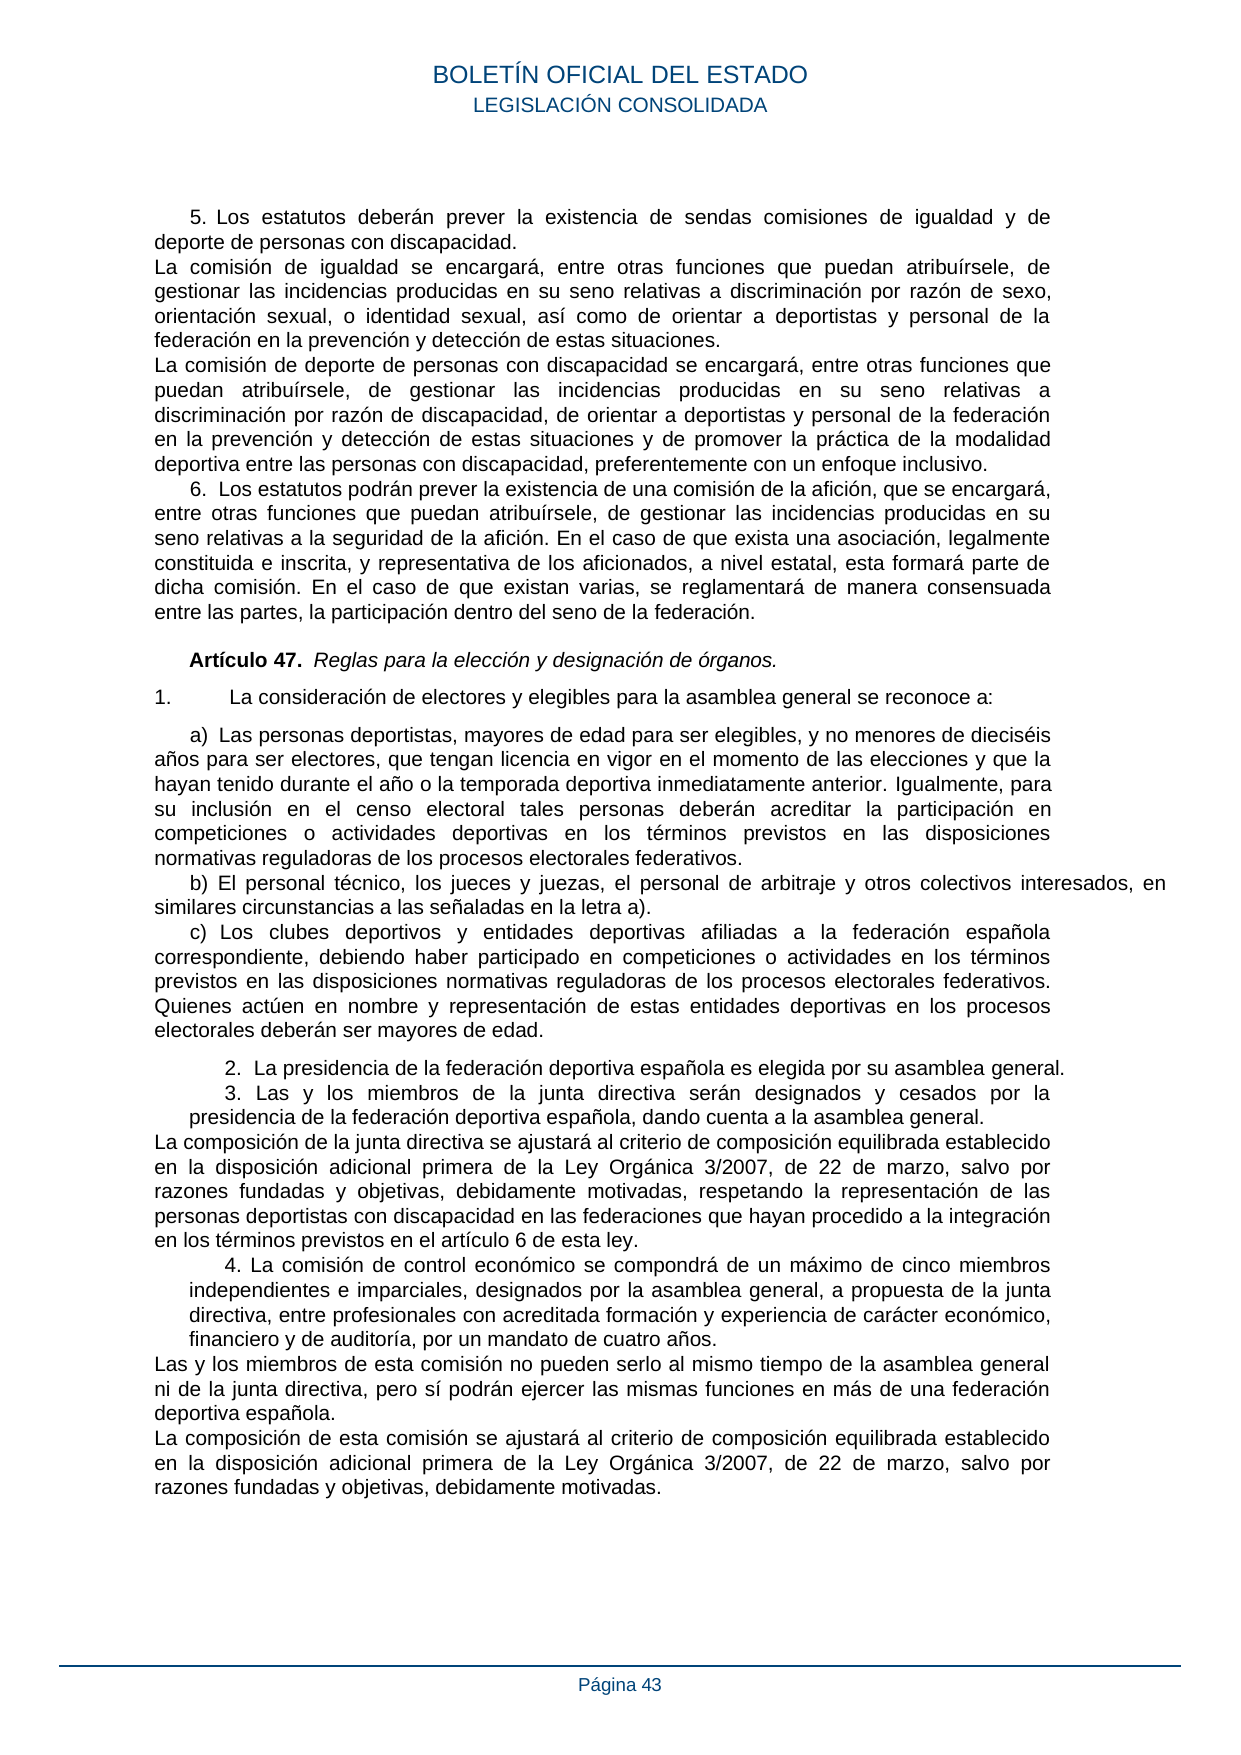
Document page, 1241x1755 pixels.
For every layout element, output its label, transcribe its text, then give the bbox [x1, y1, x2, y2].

list La comisión de control económico se compondrá de un máximo de cinco miembros independientes e imparciales, designados por la asamblea general, a propuesta de la junta directiva, entre profesionales con acreditada formación y experiencia de carácter económico, financiero y de auditoría, por un mandato de cuatro años. [189, 1253, 1052, 1351]
text La composición de esta comisión se ajustará al criterio de composición equilibrada establecido en la disposición adicional primera de la Ley Orgánica 3/2007, de 22 de marzo, salvo por razones fundadas y objetivas, debidamente motivadas. [154, 1426, 1052, 1499]
list La presidencia de la federación deportiva española es elegida por su asamblea general. [189, 1056, 1168, 1080]
list Los estatutos deberán prever la existencia de sendas comisiones de igualdad y de deporte de personas con discapacidad. [154, 205, 1051, 254]
list Los estatutos podrán prever la existencia de una comisión de la afición, que se encargará, entre otras funciones que puedan atribuírsele, de gestionar las incidencias producidas en su seno relativas a la seguridad de la afición. En el caso de que exista una asociación, legalmente constituida e inscrita, y representativa de los aficionados, a nivel estatal, esta formará parte de dicha comisión. En el caso de que existan varias, se reglamentará de manera consensuada entre las partes, la participación dentro del seno de la federación. [154, 477, 1052, 623]
text La comisión de deporte de personas con discapacidad se encargará, entre otras funciones que puedan atribuírsele, de gestionar las incidencias producidas en su seno relativas a discriminación por razón de discapacidad, de orientar a deportistas y personal de la federación en la prevención y detección de estas situaciones y de promover la práctica de la modalidad deportiva entre las personas con discapacidad, preferentemente con un enfoque inclusivo. [154, 353, 1052, 476]
list Las y los miembros de la junta directiva serán designados y cesados por la presidencia de la federación deportiva española, dando cuenta a la asamblea general. [189, 1081, 1052, 1129]
text Artículo 47. Reglas para la elección y designación de órganos. [189, 648, 1168, 672]
text La comisión de igualdad se encargará, entre otras funciones que puedan atribuírsele, de gestionar las incidencias producidas en su seno relativas a discriminación por razón de sexo, orientación sexual, o identidad sexual, así como de orientar a deportistas y personal de la federación en la prevención y detección de estas situaciones. [154, 254, 1052, 352]
text Las y los miembros de esta comisión no pueden serlo al mismo tiempo de la asamblea general ni de la junta directiva, pero sí podrán ejercer las mismas funciones en más de una federación deportiva española. [154, 1352, 1052, 1425]
list El personal técnico, los jueces y juezas, el personal de arbitraje y otros colectivos interesados, en similares circunstancias a las señaladas en la letra a). [154, 871, 1168, 919]
text La composición de la junta directiva se ajustará al criterio de composición equilibrada establecido en la disposición adicional primera de la Ley Orgánica 3/2007, de 22 de marzo, salvo por razones fundadas y objetivas, debidamente motivadas, respetando la representación de las personas deportistas con discapacidad en las federaciones que hayan procedido a la integración en los términos previstos en el artículo 6 de esta ley. [154, 1130, 1052, 1252]
list La consideración de electores y elegibles para la asamblea general se reconoce a: [154, 685, 1168, 709]
list Las personas deportistas, mayores de edad para ser elegibles, y no menores de dieciséis años para ser electores, que tengan licencia en vigor en el momento de las elecciones y que la hayan tenido durante el año o la temporada deportiva inmediatamente anterior. Igualmente, para su inclusión en el censo electoral tales personas deberán acreditar la participación en competiciones o actividades deportivas en los términos previstos en las disposiciones normativas reguladoras de los procesos electorales federativos. [154, 723, 1052, 869]
list Los clubes deportivos y entidades deportivas afiliadas a la federación española correspondiente, debiendo haber participado en competiciones o actividades en los términos previstos en las disposiciones normativas reguladoras de los procesos electorales federativos. Quienes actúen en nombre y representación de estas entidades deportivas en los procesos electorales deberán ser mayores de edad. [154, 920, 1052, 1042]
